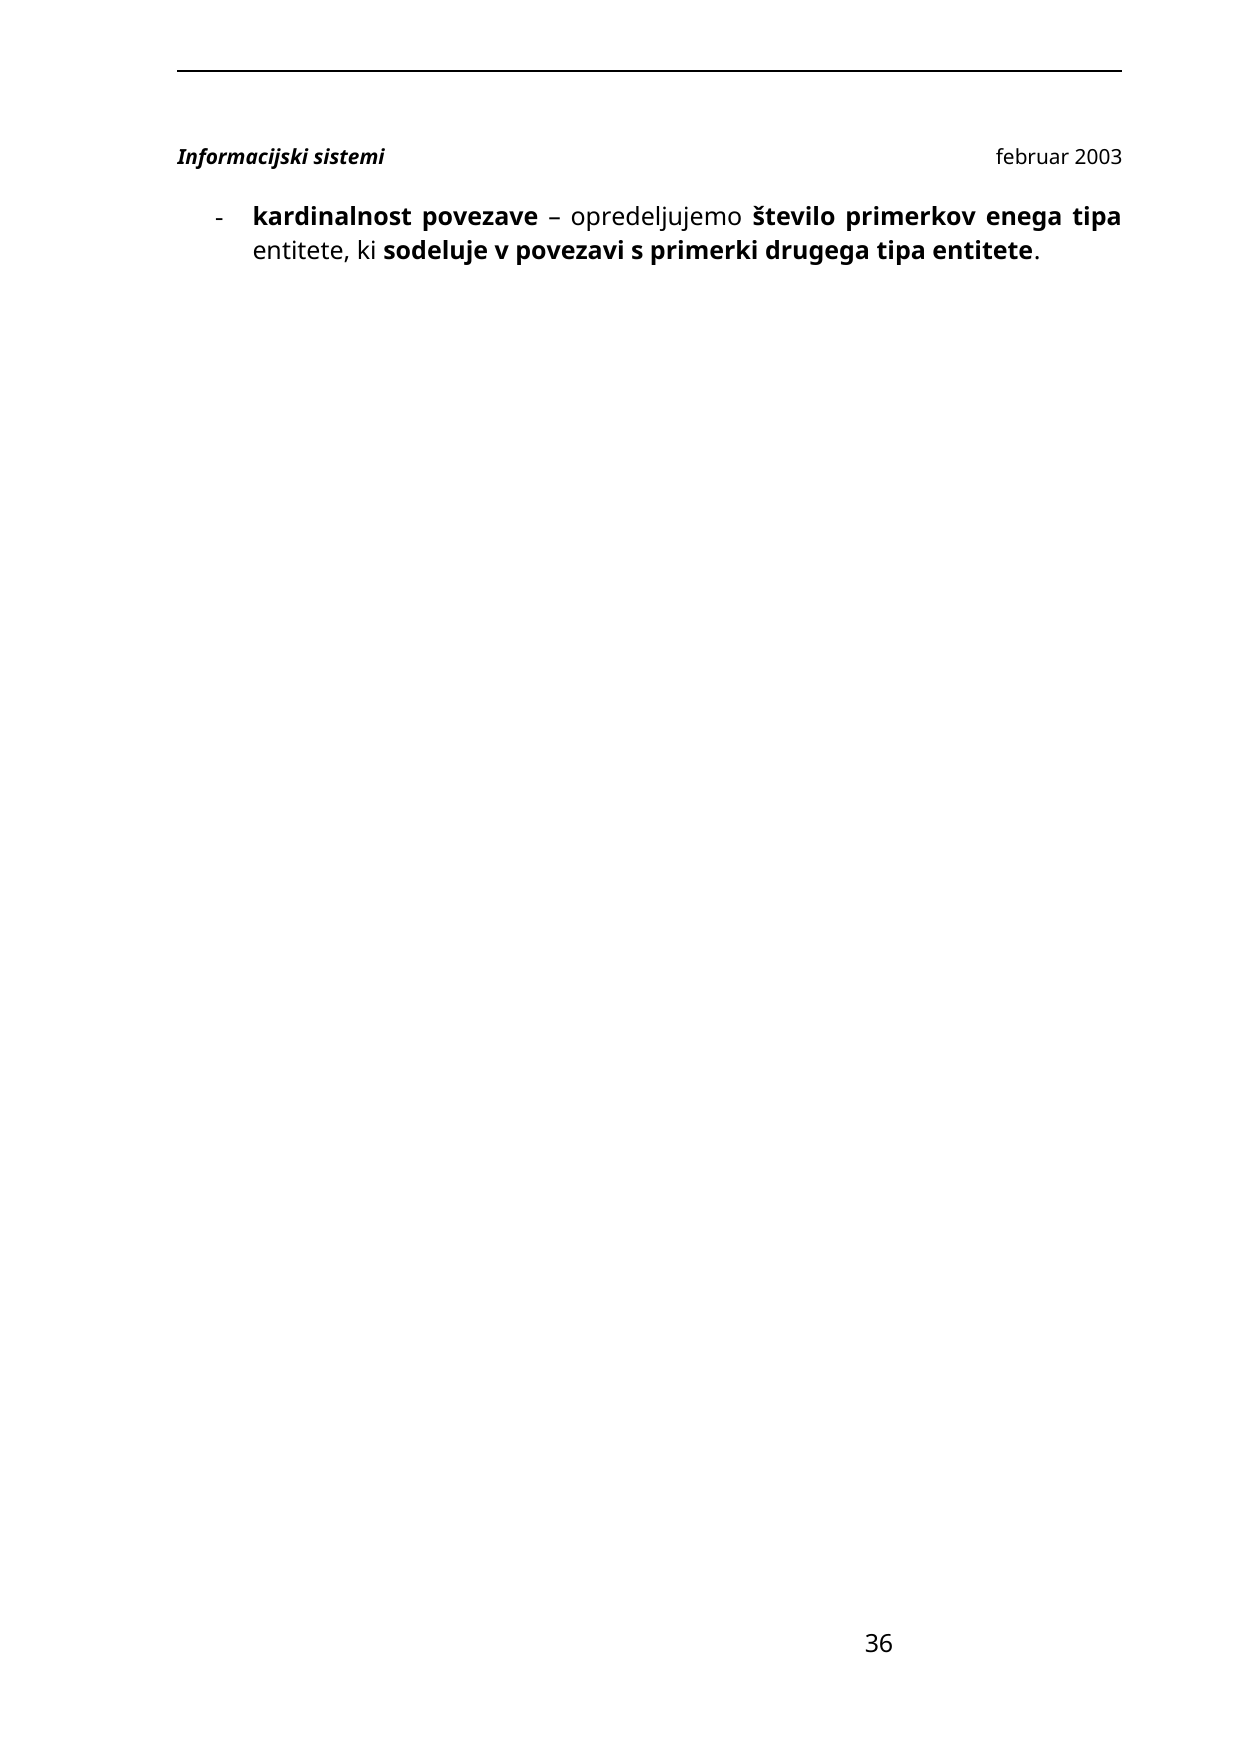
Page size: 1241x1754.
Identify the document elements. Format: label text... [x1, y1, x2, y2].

list kardinalnost povezave – opredeljujemo število primerkov enega tipa entitete, ki sodeluje v povezavi s primerki drugega tipa entitete. [215, 199, 1122, 267]
